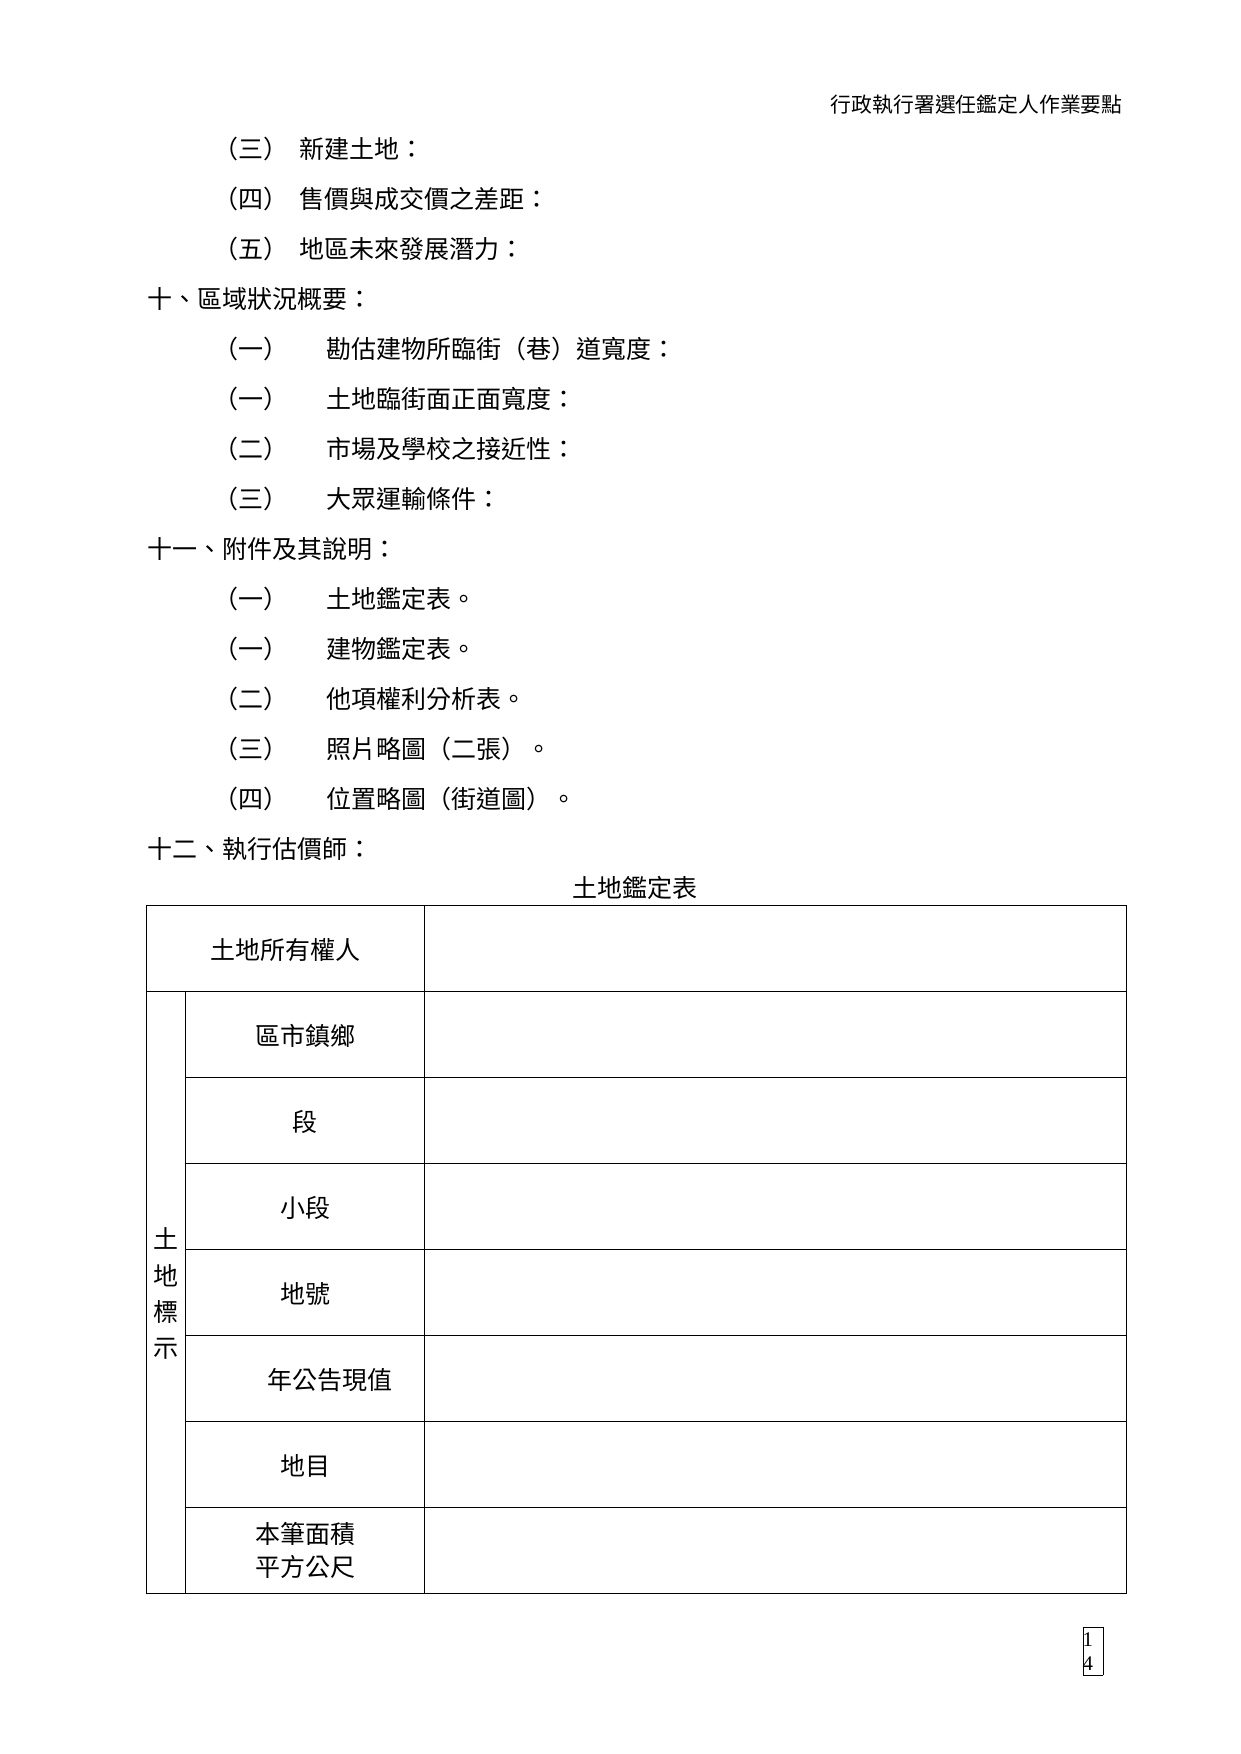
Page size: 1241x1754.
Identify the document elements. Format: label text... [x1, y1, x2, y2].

text 十一、附件及其說明： [148, 519, 1122, 569]
table_cell [425, 1508, 1126, 1593]
table_cell [425, 1422, 1126, 1507]
list 他項權利分析表。 [213, 669, 1122, 719]
list 照片略圖（二張）。 [213, 719, 1122, 769]
table_cell [425, 1164, 1126, 1249]
table_cell [425, 992, 1126, 1077]
table_cell [425, 1250, 1126, 1335]
list 位置略圖（街道圖）。 [213, 769, 1122, 819]
text （四） 售價與成交價之差距： [213, 169, 1122, 219]
text （三） 新建土地： [213, 119, 1122, 169]
list 大眾運輸條件： [213, 469, 1122, 519]
table_cell 區市鎮鄉 [186, 992, 424, 1077]
table_cell [425, 1078, 1126, 1163]
text 十二、執行估價師： [148, 819, 1122, 869]
list 土地鑑定表。 [213, 569, 1122, 619]
table_cell 本筆面積 平方公尺 [186, 1508, 424, 1593]
table_cell 年公告現值 [186, 1336, 424, 1421]
table_cell 段 [186, 1078, 424, 1163]
table_cell 地目 [186, 1422, 424, 1507]
table_header [425, 906, 1126, 991]
table_cell 小段 [186, 1164, 424, 1249]
list 土地臨街面正面寬度： [213, 369, 1122, 419]
table_header 土地所有權人 [147, 906, 424, 991]
text 土地鑑定表 [148, 869, 1122, 905]
list 建物鑑定表。 [213, 619, 1122, 669]
list 勘估建物所臨街（巷）道寬度： [213, 319, 1122, 369]
text （五） 地區未來發展潛力： [213, 219, 1122, 269]
table_cell 土 地標示 [147, 992, 185, 1593]
table_cell 地號 [186, 1250, 424, 1335]
table_cell [425, 1336, 1126, 1421]
list 市場及學校之接近性： [213, 419, 1122, 469]
text 十、區域狀況概要： [148, 269, 1122, 319]
